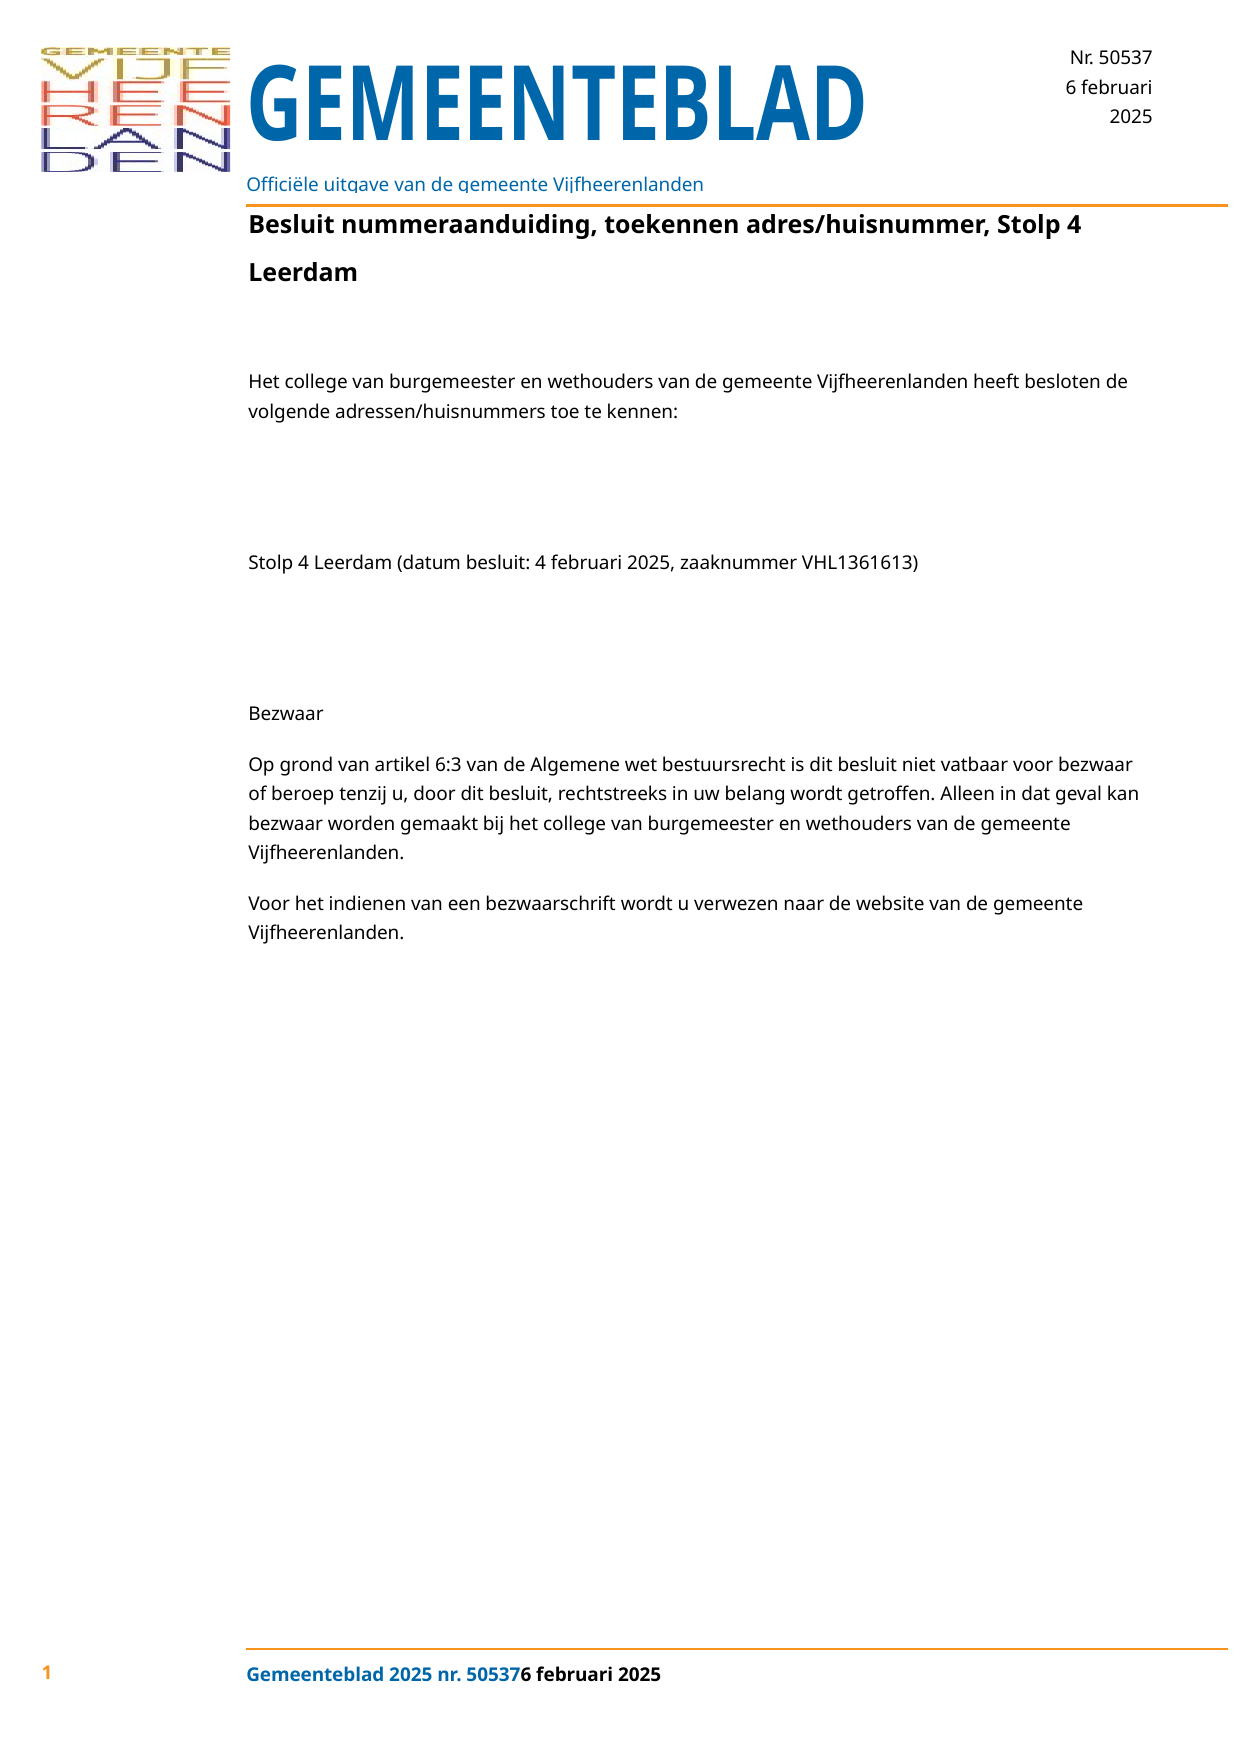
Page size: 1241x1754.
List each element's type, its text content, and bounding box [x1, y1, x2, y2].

text Stolp 4 Leerdam (datum besluit: 4 februari 2025, zaaknummer VHL1361613) [248, 549, 1152, 575]
text Besluit nummeraanduiding, toekennen adres/huisnummer, Stolp 4 Leerdam [248, 207, 1152, 288]
text Voor het indienen van een bezwaarschrift wordt u verwezen naar de website van de gemeente Vijfheerenlanden. [248, 890, 1152, 945]
text Bezwaar [248, 700, 1152, 726]
text Het college van burgemeester en wethouders van de gemeente Vijfheerenlanden heeft besloten de volgende adressen/huisnummers toe te kennen: [248, 368, 1152, 424]
text Op grond van artikel 6:3 van de Algemene wet bestuursrecht is dit besluit niet vatbaar voor bezwaar of beroep tenzij u, door dit besluit, rechtstreeks in uw belang wordt getroffen. Alleen in dat geval kan bezwaar worden gemaakt bij het college van burgemeester en wethouders van de gemeente Vijfheerenlanden. [248, 751, 1152, 865]
picture [41, 47, 231, 172]
